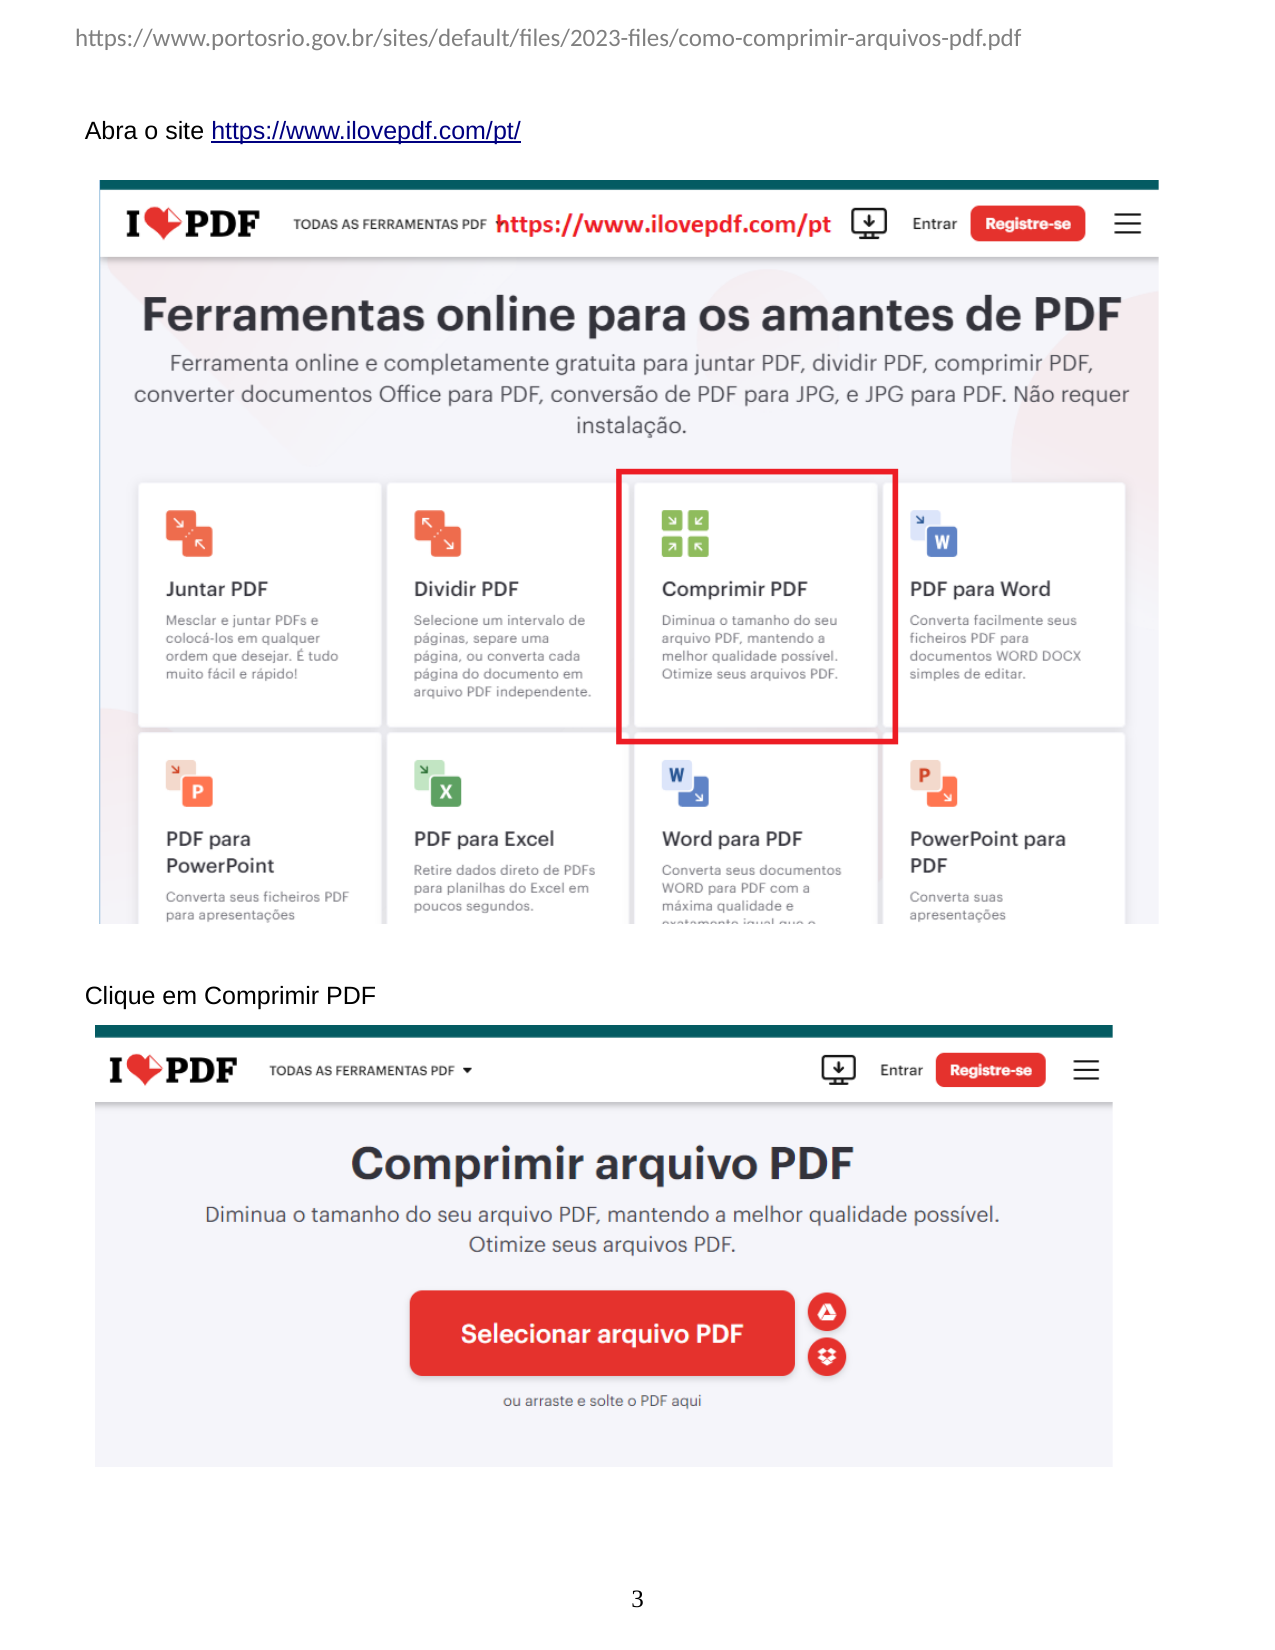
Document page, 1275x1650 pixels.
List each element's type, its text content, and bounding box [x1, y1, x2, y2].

text Abra o site https://www.ilovepdf.com/pt/ [84, 116, 1200, 145]
picture [99, 180, 1159, 924]
picture [95, 1025, 1113, 1467]
text Clique em Comprimir PDF [84, 981, 1200, 1010]
